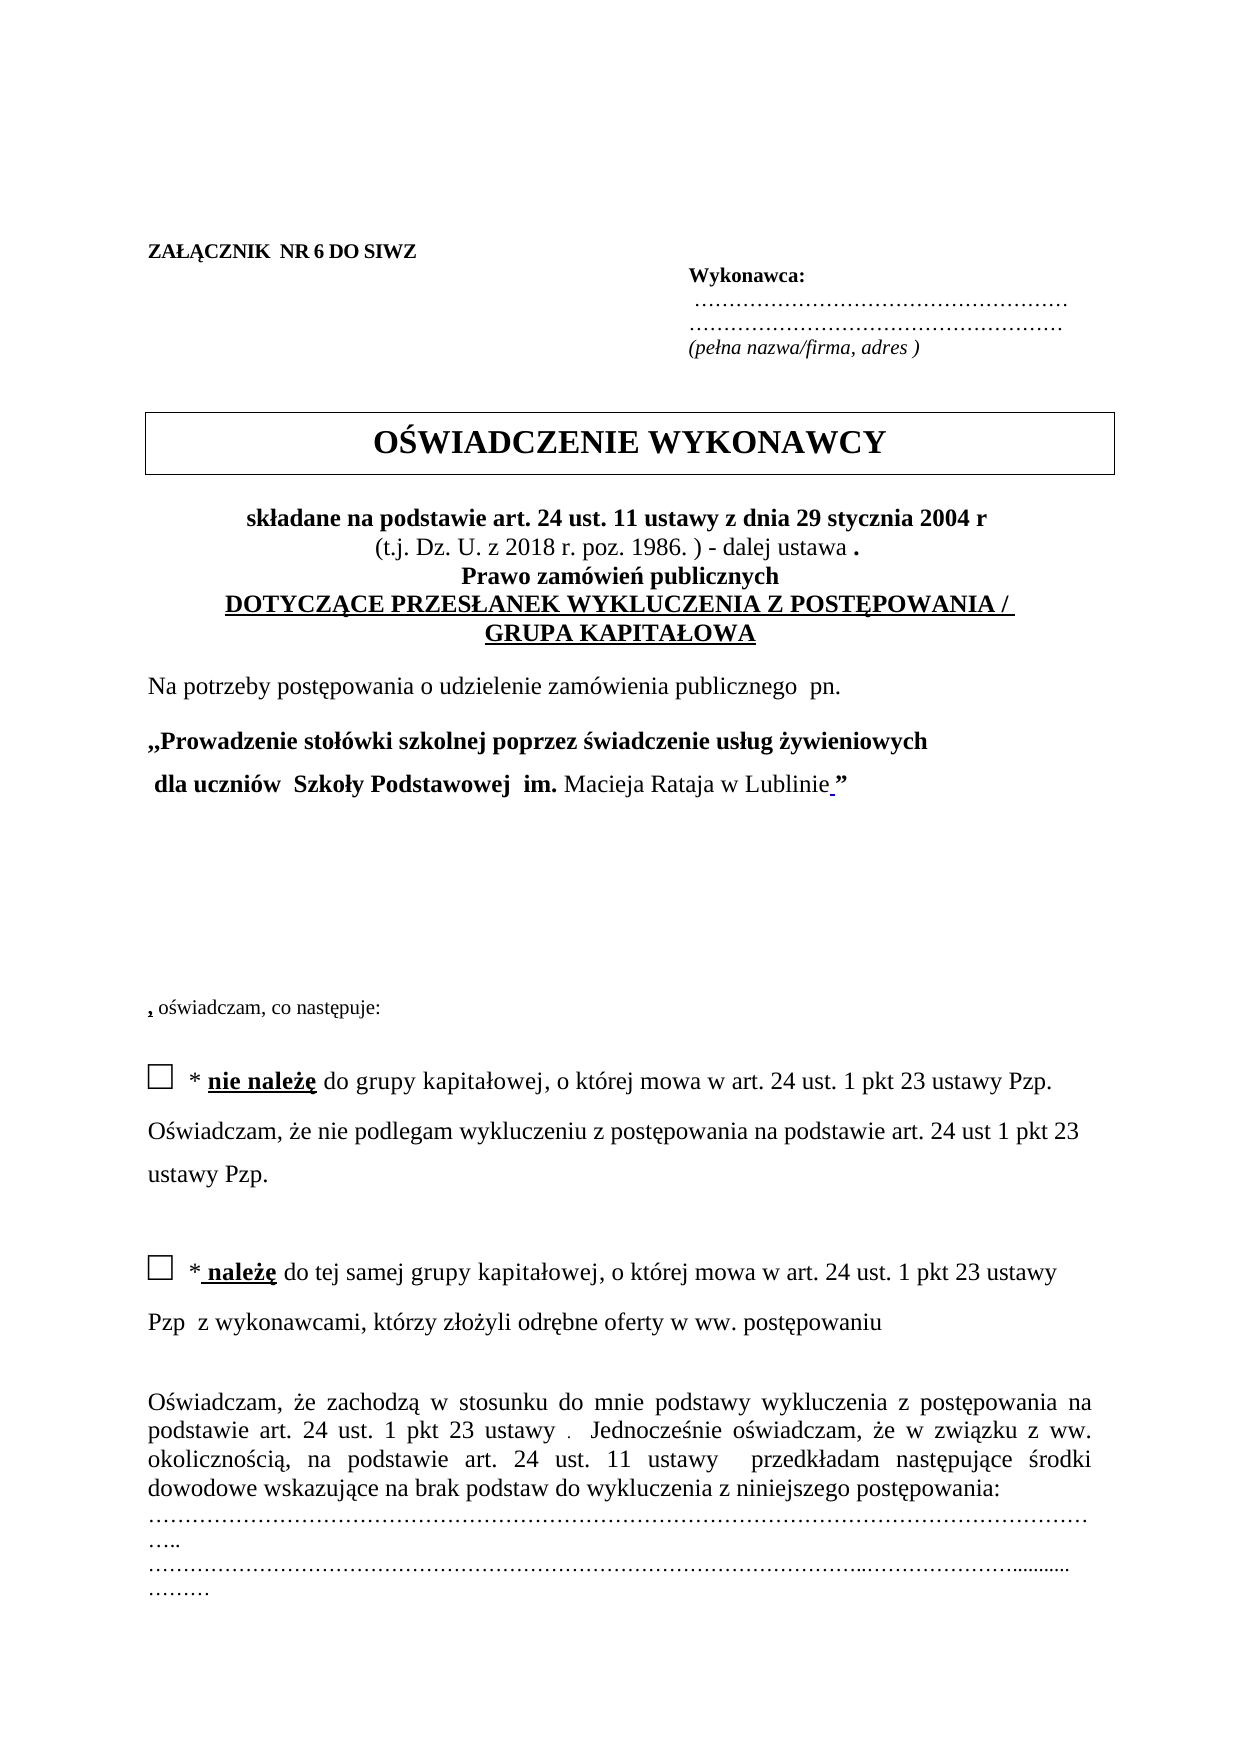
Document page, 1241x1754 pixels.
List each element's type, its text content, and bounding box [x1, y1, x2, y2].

text ,,Prowadzenie stołówki szkolnej poprzez świadczenie usług żywieniowych [148, 726, 1093, 755]
text dla uczniów Szkoły Podstawowej im. Macieja Rataja w Lublinie ” [148, 769, 1093, 798]
text , oświadczam, co następuje: [148, 995, 1093, 1019]
text □ * nie należę do grupy kapitałowej, o której mowa w art. 24 ust. 1 pkt 23 ustawy Pzp. Oświadczam, że nie podlegam wykluczeniu z postępowania na podstawie art. 24 ust 1 pkt 23 ustawy Pzp. [148, 1055, 1093, 1188]
text Prawo zamówień publicznych DOTYCZĄCE PRZESŁANEK WYKLUCZENIA Z POSTĘPOWANIA / GRUPA KAPITAŁOWA [148, 561, 1093, 647]
text Wykonawca: [688, 263, 1093, 287]
text składane na podstawie art. 24 ust. 11 ustawy z dnia 29 stycznia 2004 r [148, 475, 1093, 532]
text …………………………………………………………………………………………………………………….. [148, 1502, 1093, 1552]
table_header OŚWIADCZENIE WYKONAWCY [146, 413, 1114, 473]
text (pełna nazwa/firma, adres ) [688, 335, 1049, 359]
text Na potrzeby postępowania o udzielenie zamówienia publicznego pn. [148, 647, 1093, 700]
text Oświadczam, że zachodzą w stosunku do mnie podstawy wykluczenia z postępowania na podstawie art. 24 ust. 1 pkt 23 ustawy . Jednocześnie oświadczam, że w związku z ww. okolicznością, na podstawie art. 24 ust. 11 ustawy przedkładam następujące środki dowodowe wskazujące na brak podstaw do wykluczenia z niniejszego postępowania: [148, 1387, 1093, 1502]
text ……………………………………………… [688, 287, 1093, 311]
text ……………………………………………… [688, 311, 1093, 335]
text …………………………………………………………………………………………..…………………...........……… [148, 1552, 1093, 1600]
text (t.j. Dz. U. z 2018 r. poz. 1986. ) - dalej ustawa . [148, 532, 1093, 561]
text □ * należę do tej samej grupy kapitałowej, o której mowa w art. 24 ust. 1 pkt 23 ustawy Pzp z wykonawcami, którzy złożyli odrębne oferty w ww. postępowaniu [148, 1246, 1093, 1336]
text ZAŁĄCZNIK NR 6 DO SIWZ [148, 239, 1093, 263]
